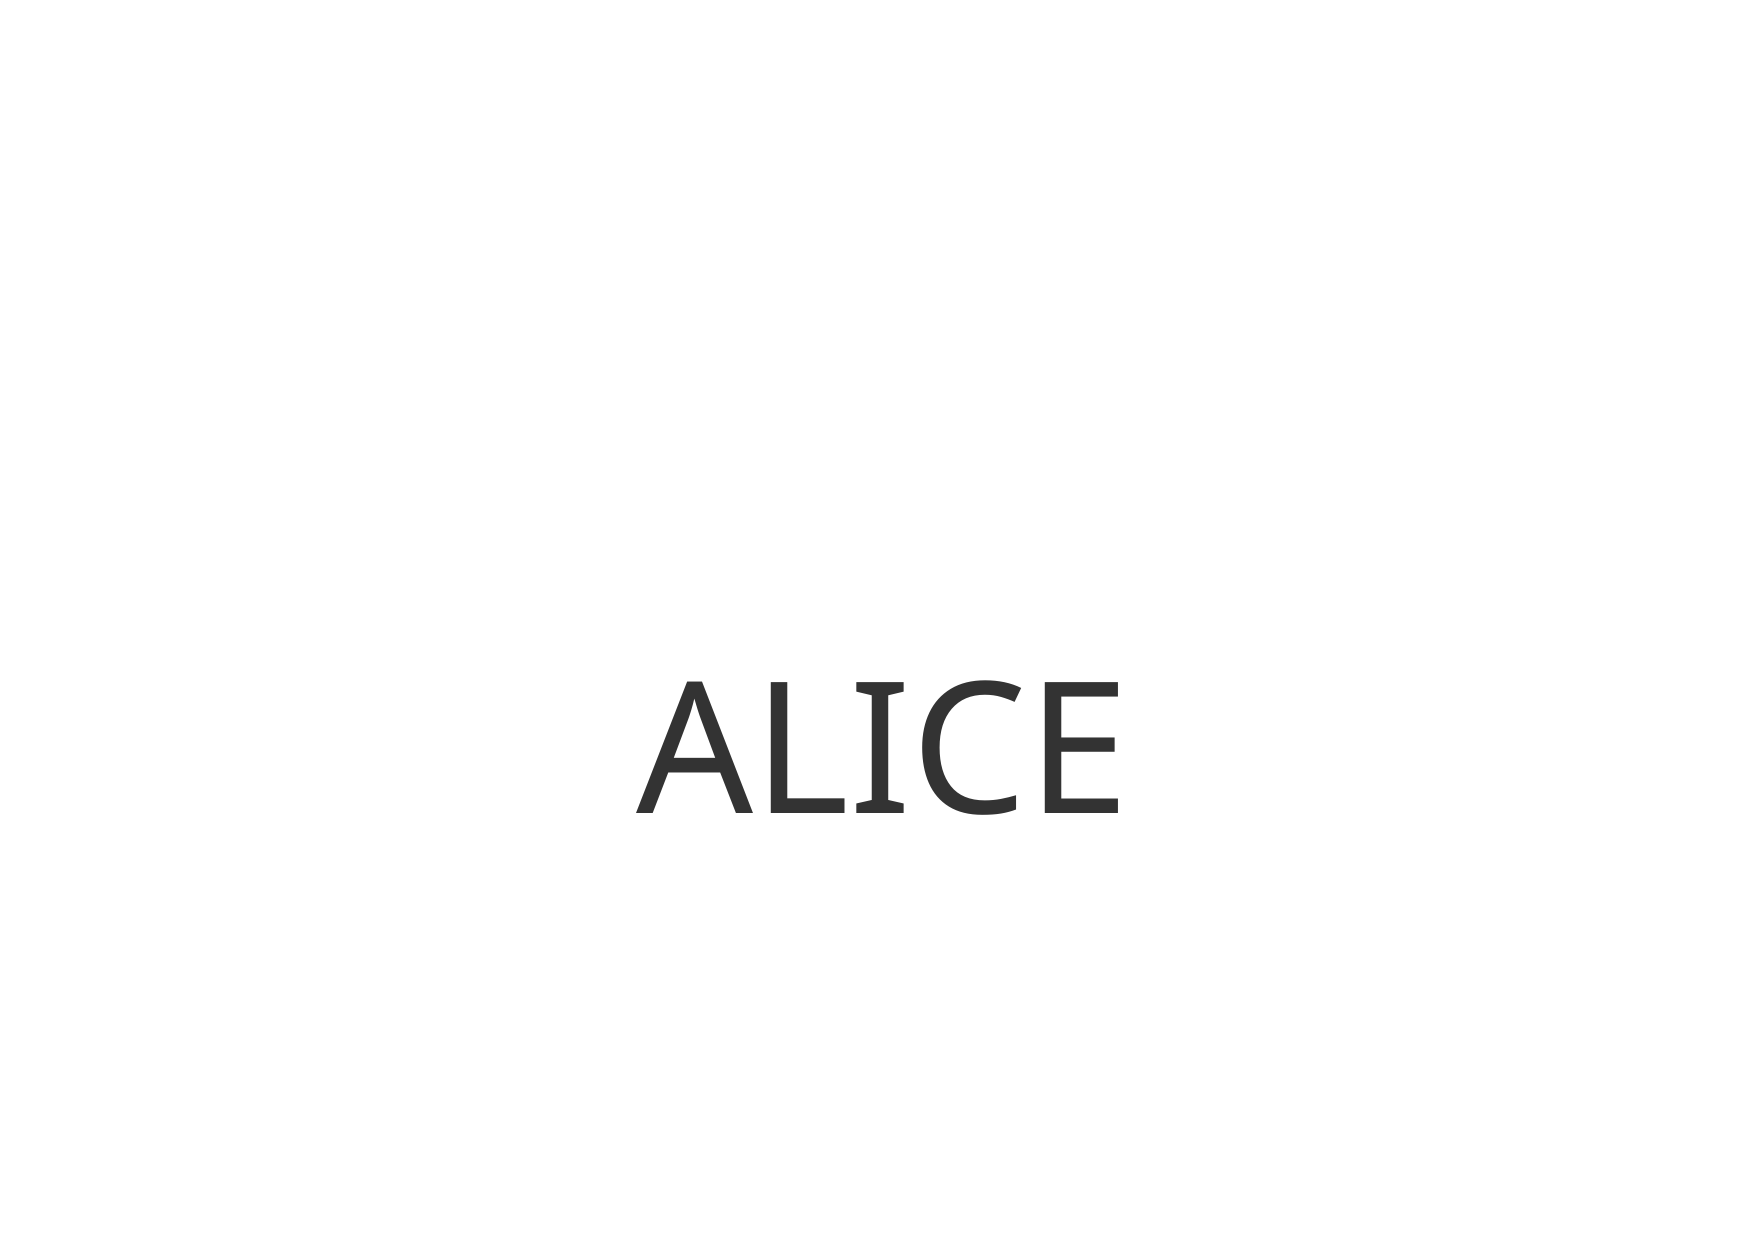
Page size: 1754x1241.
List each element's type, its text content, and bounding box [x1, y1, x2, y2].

text ALICE [63, 617, 1702, 867]
